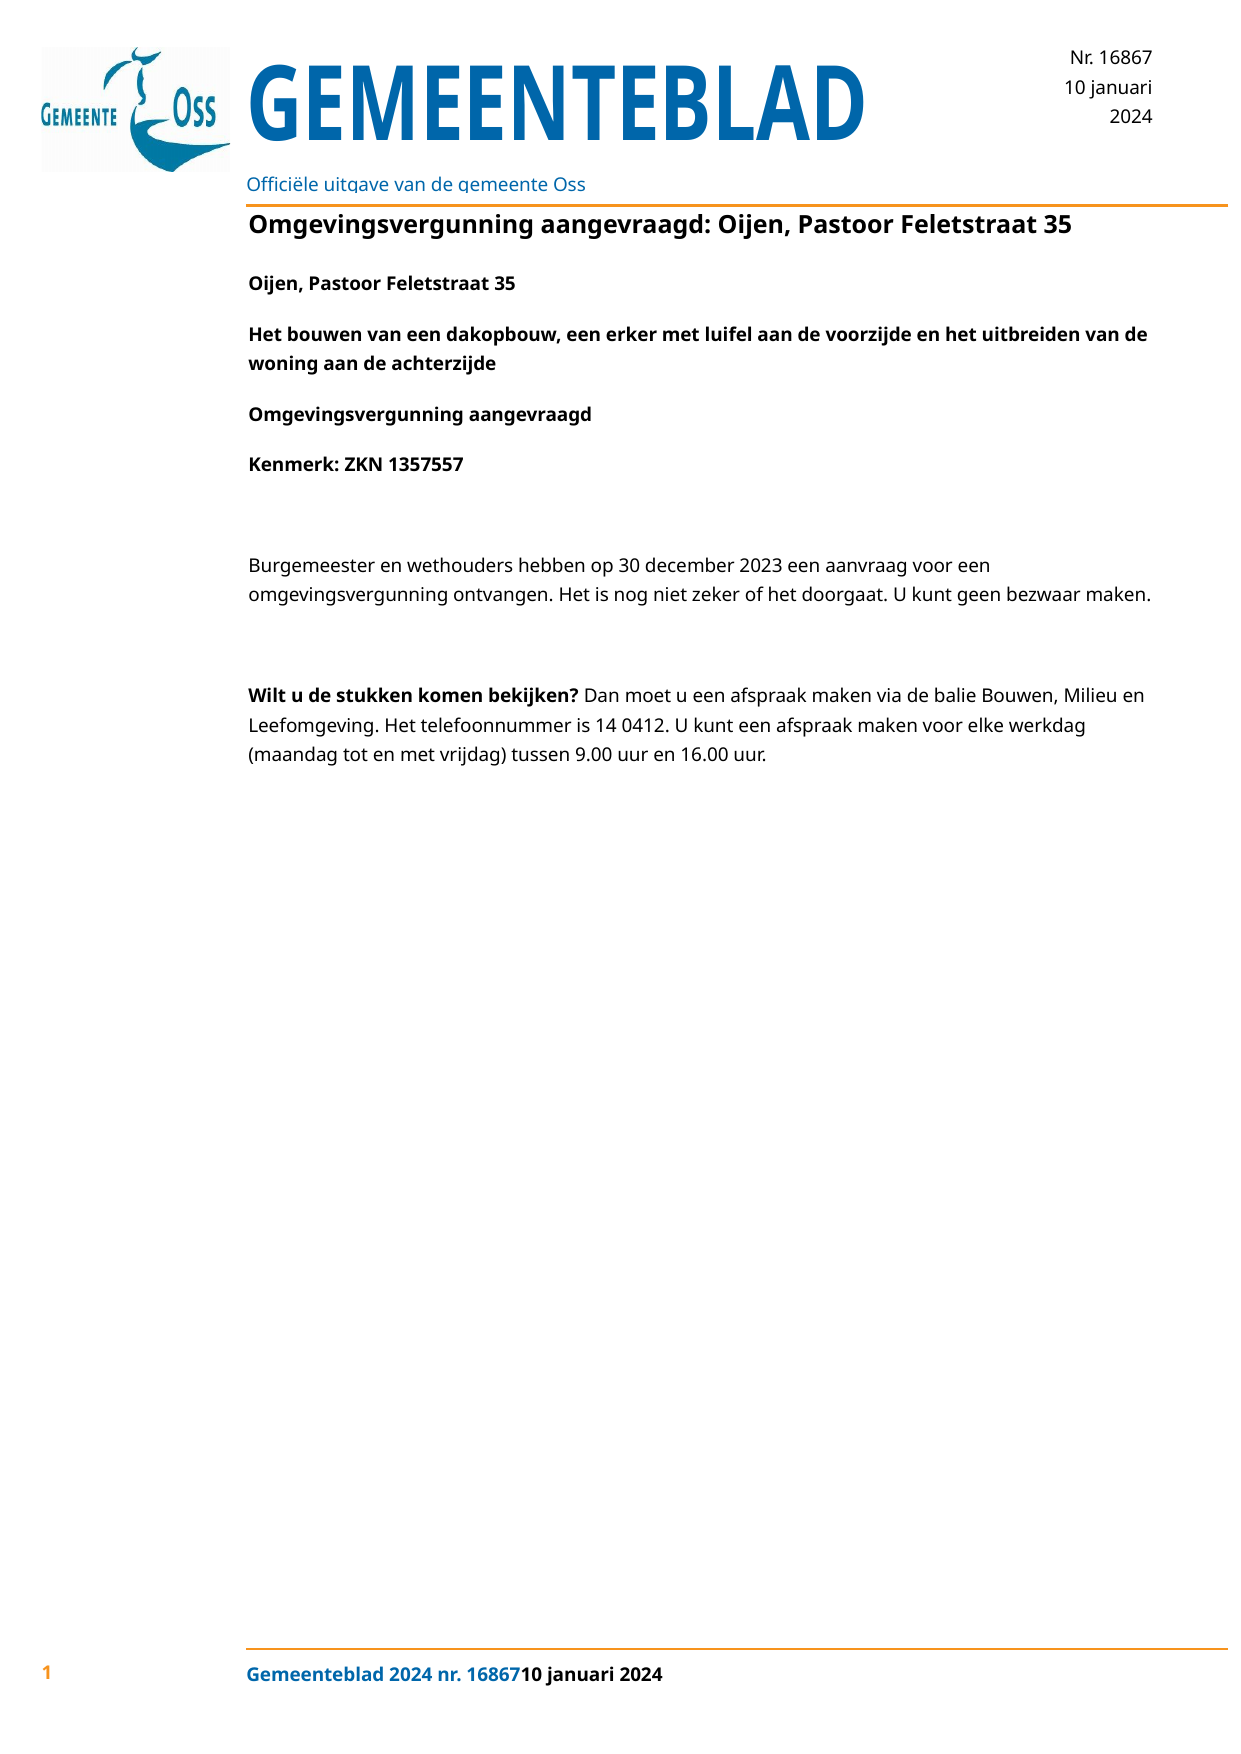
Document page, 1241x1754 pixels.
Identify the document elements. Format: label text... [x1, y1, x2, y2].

text Omgevingsvergunning aangevraagd: Oijen, Pastoor Feletstraat 35 [248, 207, 1152, 241]
text Omgevingsvergunning aangevraagd [248, 401, 1152, 426]
text Wilt u de stukken komen bekijken? Dan moet u een afspraak maken via de balie Bouwen, Milieu en Leefomgeving. Het telefoonnummer is 14 0412. U kunt een afspraak maken voor elke werkdag (maandag tot en met vrijdag) tussen 9.00 uur en 16.00 uur. [248, 682, 1152, 767]
text Kenmerk: ZKN 1357557 [248, 451, 1152, 477]
picture [41, 47, 231, 172]
text Burgemeester en wethouders hebben op 30 december 2023 een aanvraag voor een omgevingsvergunning ontvangen. Het is nog niet zeker of het doorgaat. U kunt geen bezwaar maken. [248, 552, 1152, 607]
text Het bouwen van een dakopbouw, een erker met luifel aan de voorzijde en het uitbreiden van de woning aan de achterzijde [248, 321, 1152, 376]
text Oijen, Pastoor Feletstraat 35 [248, 270, 1152, 296]
